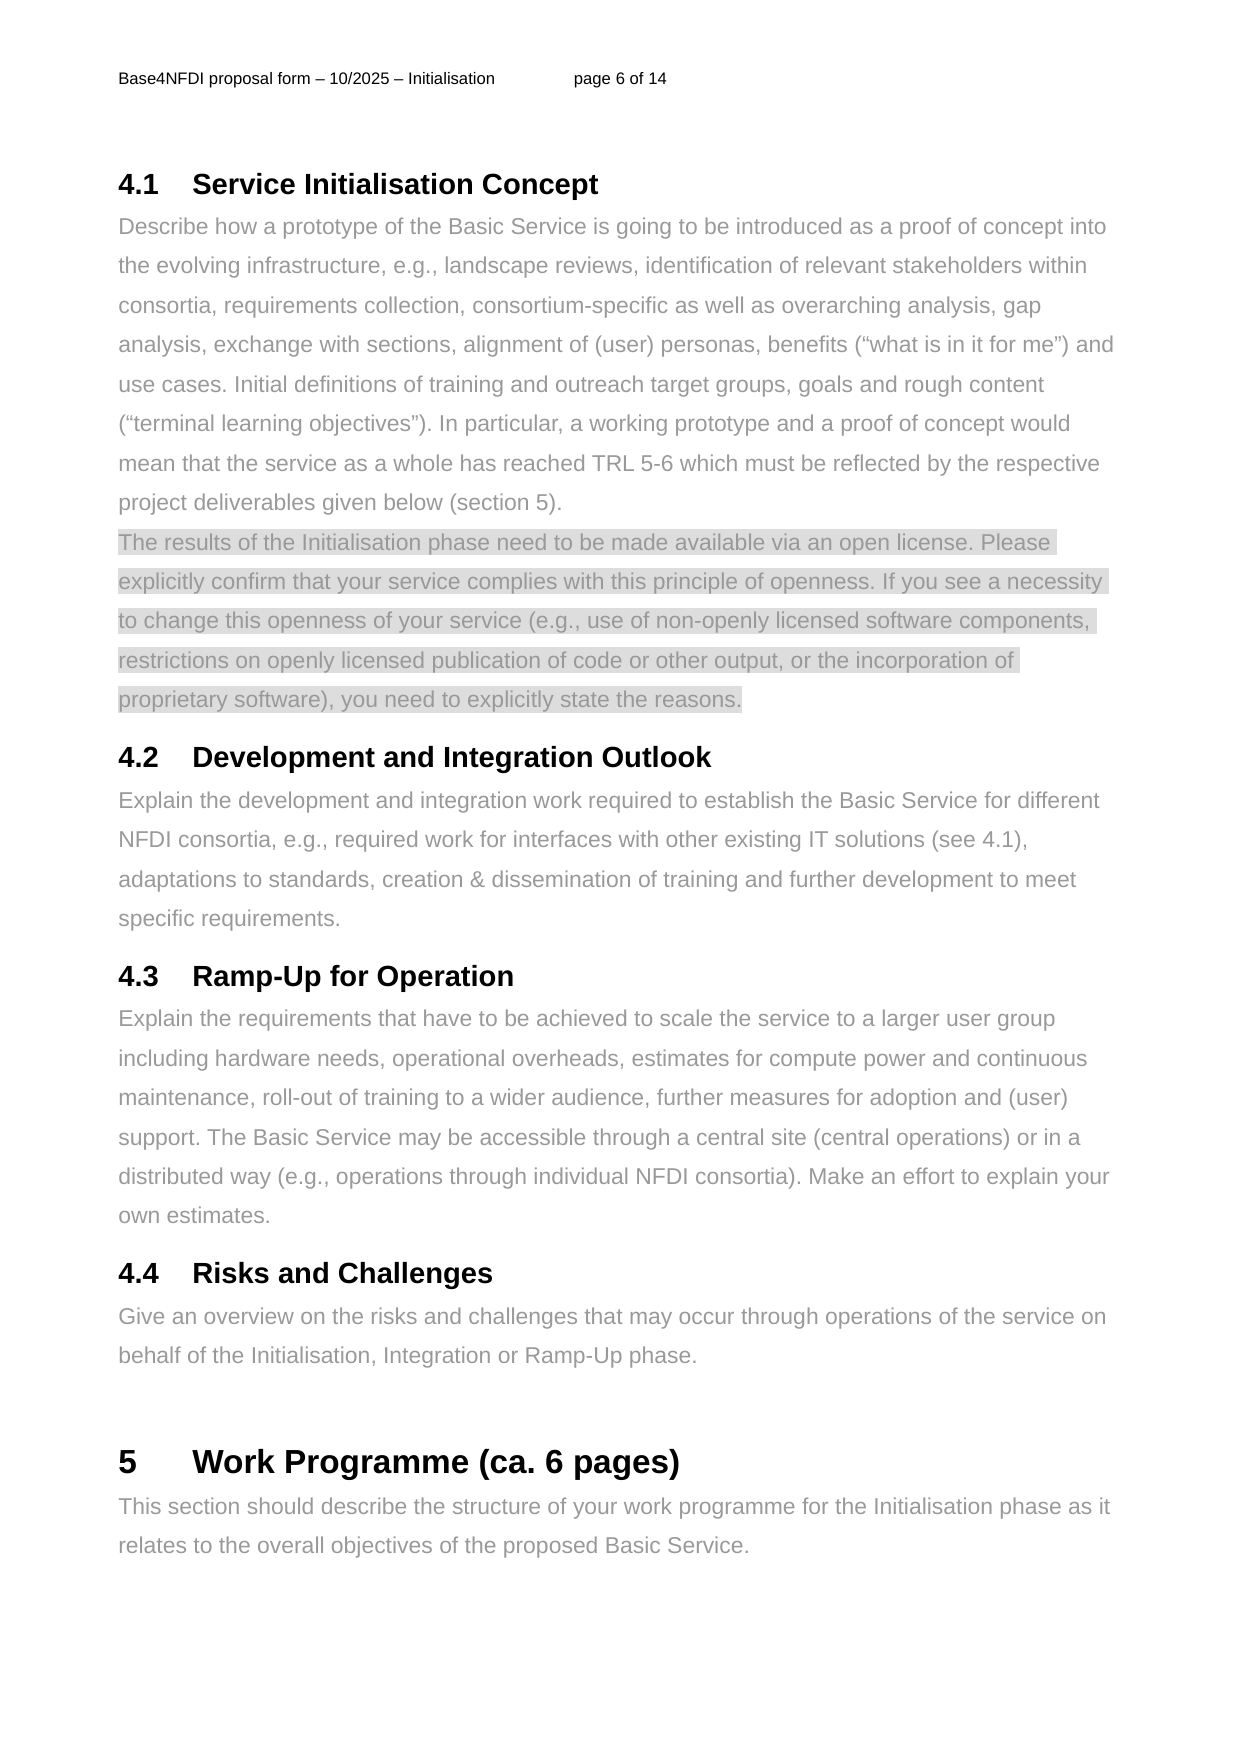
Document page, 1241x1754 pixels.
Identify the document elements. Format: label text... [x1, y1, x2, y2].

text The results of the Initialisation phase need to be made available via an open license. Please explicitly confirm that your service complies with this principle of openness. If you see a necessity to change this openness of your service (e.g., use of non-openly licensed software components, restrictions on openly licensed publication of code or other output, or the incorporation of proprietary software), you need to explicitly state the reasons. [118, 528, 1122, 713]
subtitle Work Programme (ca. 6 pages) [118, 1442, 1122, 1480]
text Give an overview on the risks and challenges that may occur through operations of the service on behalf of the Initialisation, Integration or Ramp-Up phase. [118, 1303, 1122, 1368]
text Explain the development and integration work required to establish the Basic Service for different NFDI consortia, e.g., required work for interfaces with other existing IT solutions (see 4.1), adaptations to standards, creation & dissemination of training and further development to meet specific requirements. [118, 787, 1122, 931]
subtitle Ramp-Up for Operation [118, 959, 1122, 993]
subtitle Service Initialisation Concept [118, 167, 1122, 200]
text Describe how a prototype of the Basic Service is going to be introduced as a proof of concept into the evolving infrastructure, e.g., landscape reviews, identification of relevant stakeholders within consortia, requirements collection, consortium-specific as well as overarching analysis, gap analysis, exchange with sections, alignment of (user) personas, benefits (“what is in it for me”) and use cases. Initial definitions of training and outreach target groups, goals and rough content (“terminal learning objectives”). In particular, a working prototype and a proof of concept would mean that the service as a whole has reached TRL 5-6 which must be reflected by the respective project deliverables given below (section 5). [118, 213, 1122, 515]
text This section should describe the structure of your work programme for the Initialisation phase as it relates to the overall objectives of the proposed Basic Service. [118, 1493, 1122, 1559]
subtitle Risks and Challenges [118, 1257, 1122, 1290]
subtitle Development and Integration Outlook [118, 741, 1122, 774]
text Explain the requirements that have to be achieved to scale the service to a larger user group including hardware needs, operational overheads, estimates for compute power and continuous maintenance, roll-out of training to a wider audience, further measures for adoption and (user) support. The Basic Service may be accessible through a central site (central operations) or in a distributed way (e.g., operations through individual NFDI consortia). Make an effort to explain your own estimates. [118, 1005, 1122, 1229]
